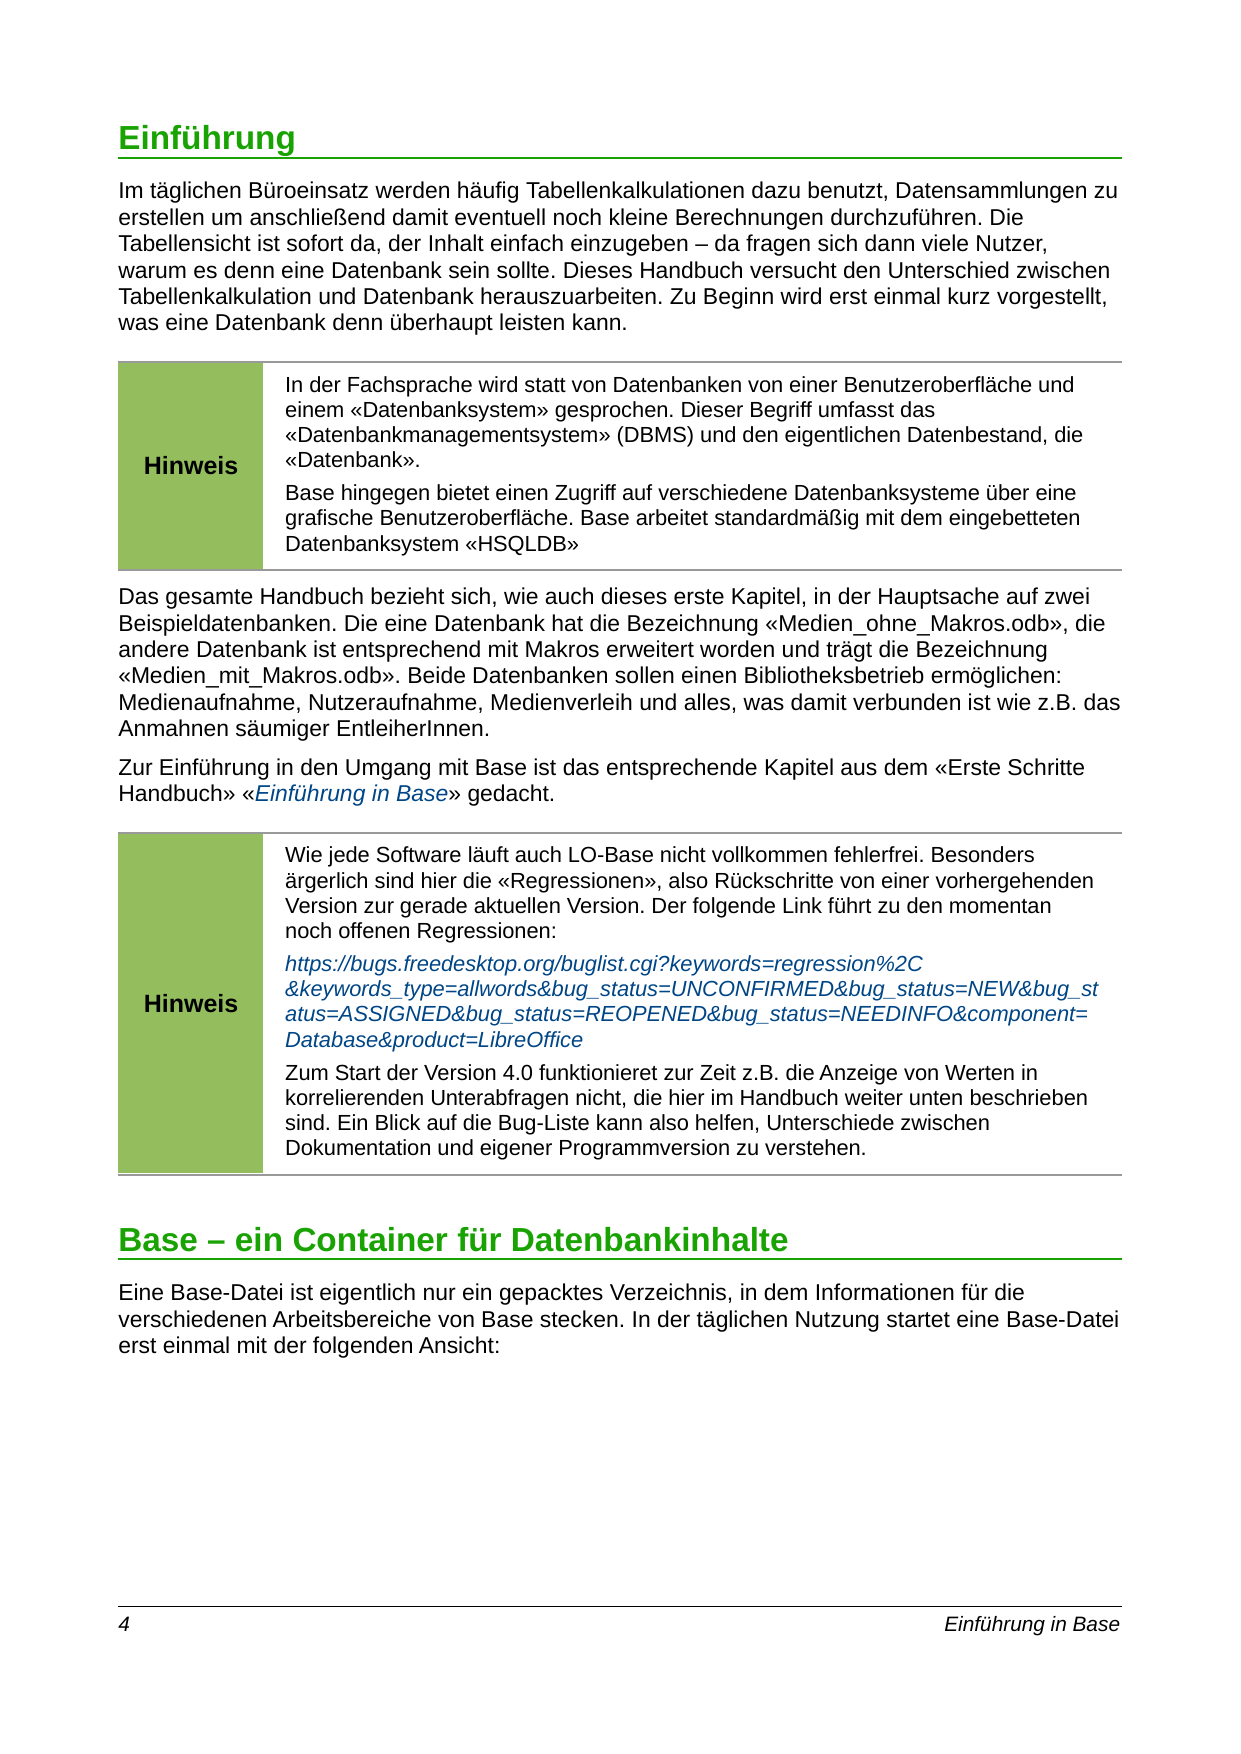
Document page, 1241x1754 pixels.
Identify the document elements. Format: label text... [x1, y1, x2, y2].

subtitle Base – ein Container für Datenbankinhalte [118, 1220, 1122, 1258]
table_header Wie jede Software läuft auch LO-Base nicht vollkommen fehlerfrei. Besonders ärgerlich sind hier die «Regressionen», also Rückschritte von einer vorhergehenden Version zur gerade aktuellen Version. Der folgende Link führt zu den momentan noch offenen Regressionen: https://bugs.freedesktop.org/buglist.cgi?keywords=regression%2C &keywords_type=allwords&bug_status=UNCONFIRMED&bug_status=NEW&bug_status=ASSIGNED&bug_status=REOPENED&bug_status=NEEDINFO&component=Database&product=LibreOffice Zum Start der Version 4.0 funktionieret zur Zeit z.B. die Anzeige von Werten in korrelierenden Unterabfragen nicht, die hier im Handbuch weiter unten beschrieben sind. Ein Blick auf die Bug-Liste kann also helfen, Unterschiede zwischen Dokumentation und eigener Programmversion zu verstehen. [264, 834, 1122, 1173]
subtitle Einführung [118, 118, 1122, 157]
text Im täglichen Büroeinsatz werden häufig Tabellenkalkulationen dazu benutzt, Datensammlungen zu erstellen um anschließend damit eventuell noch kleine Berechnungen durchzuführen. Die Tabellensicht ist sofort da, der Inhalt einfach einzugeben – da fragen sich dann viele Nutzer, warum es denn eine Datenbank sein sollte. Dieses Handbuch versucht den Unterschied zwischen Tabellenkalkulation und Datenbank herauszuarbeiten. Zu Beginn wird erst einmal kurz vorgestellt, was eine Datenbank denn überhaupt leisten kann. [118, 177, 1122, 336]
text Zur Einführung in den Umgang mit Base ist das entsprechende Kapitel aus dem «Erste Schritte Handbuch» «Einführung in Base» gedacht. [118, 754, 1122, 807]
table_header In der Fachsprache wird statt von Datenbanken von einer Benutzeroberfläche und einem «Datenbanksystem» gesprochen. Dieser Begriff umfasst das «Datenbankmanagementsystem» (DBMS) und den eigentlichen Datenbestand, die «Datenbank». Base hingegen bietet einen Zugriff auf verschiedene Datenbanksysteme über eine grafische Benutzeroberfläche. Base arbeitet standardmäßig mit dem eingebetteten Datenbanksystem «HSQLDB» [264, 363, 1122, 569]
table_header Hinweis [118, 834, 263, 1173]
text Eine Base-Datei ist eigentlich nur ein gepacktes Verzeichnis, in dem Informationen für die verschiedenen Arbeitsbereiche von Base stecken. In der täglichen Nutzung startet eine Base-Datei erst einmal mit der folgenden Ansicht: [118, 1279, 1122, 1358]
table_header Hinweis [118, 363, 263, 569]
text Das gesamte Handbuch bezieht sich, wie auch dieses erste Kapitel, in der Hauptsache auf zwei Beispieldatenbanken. Die eine Datenbank hat die Bezeichnung «Medien_ohne_Makros.odb», die andere Datenbank ist entsprechend mit Makros erweitert worden und trägt die Bezeichnung «Medien_mit_Makros.odb». Beide Datenbanken sollen einen Bibliotheksbetrieb ermöglichen: Medienaufnahme, Nutzeraufnahme, Medienverleih und alles, was damit verbunden ist wie z.B. das Anmahnen säumiger EntleiherInnen. [118, 583, 1122, 741]
